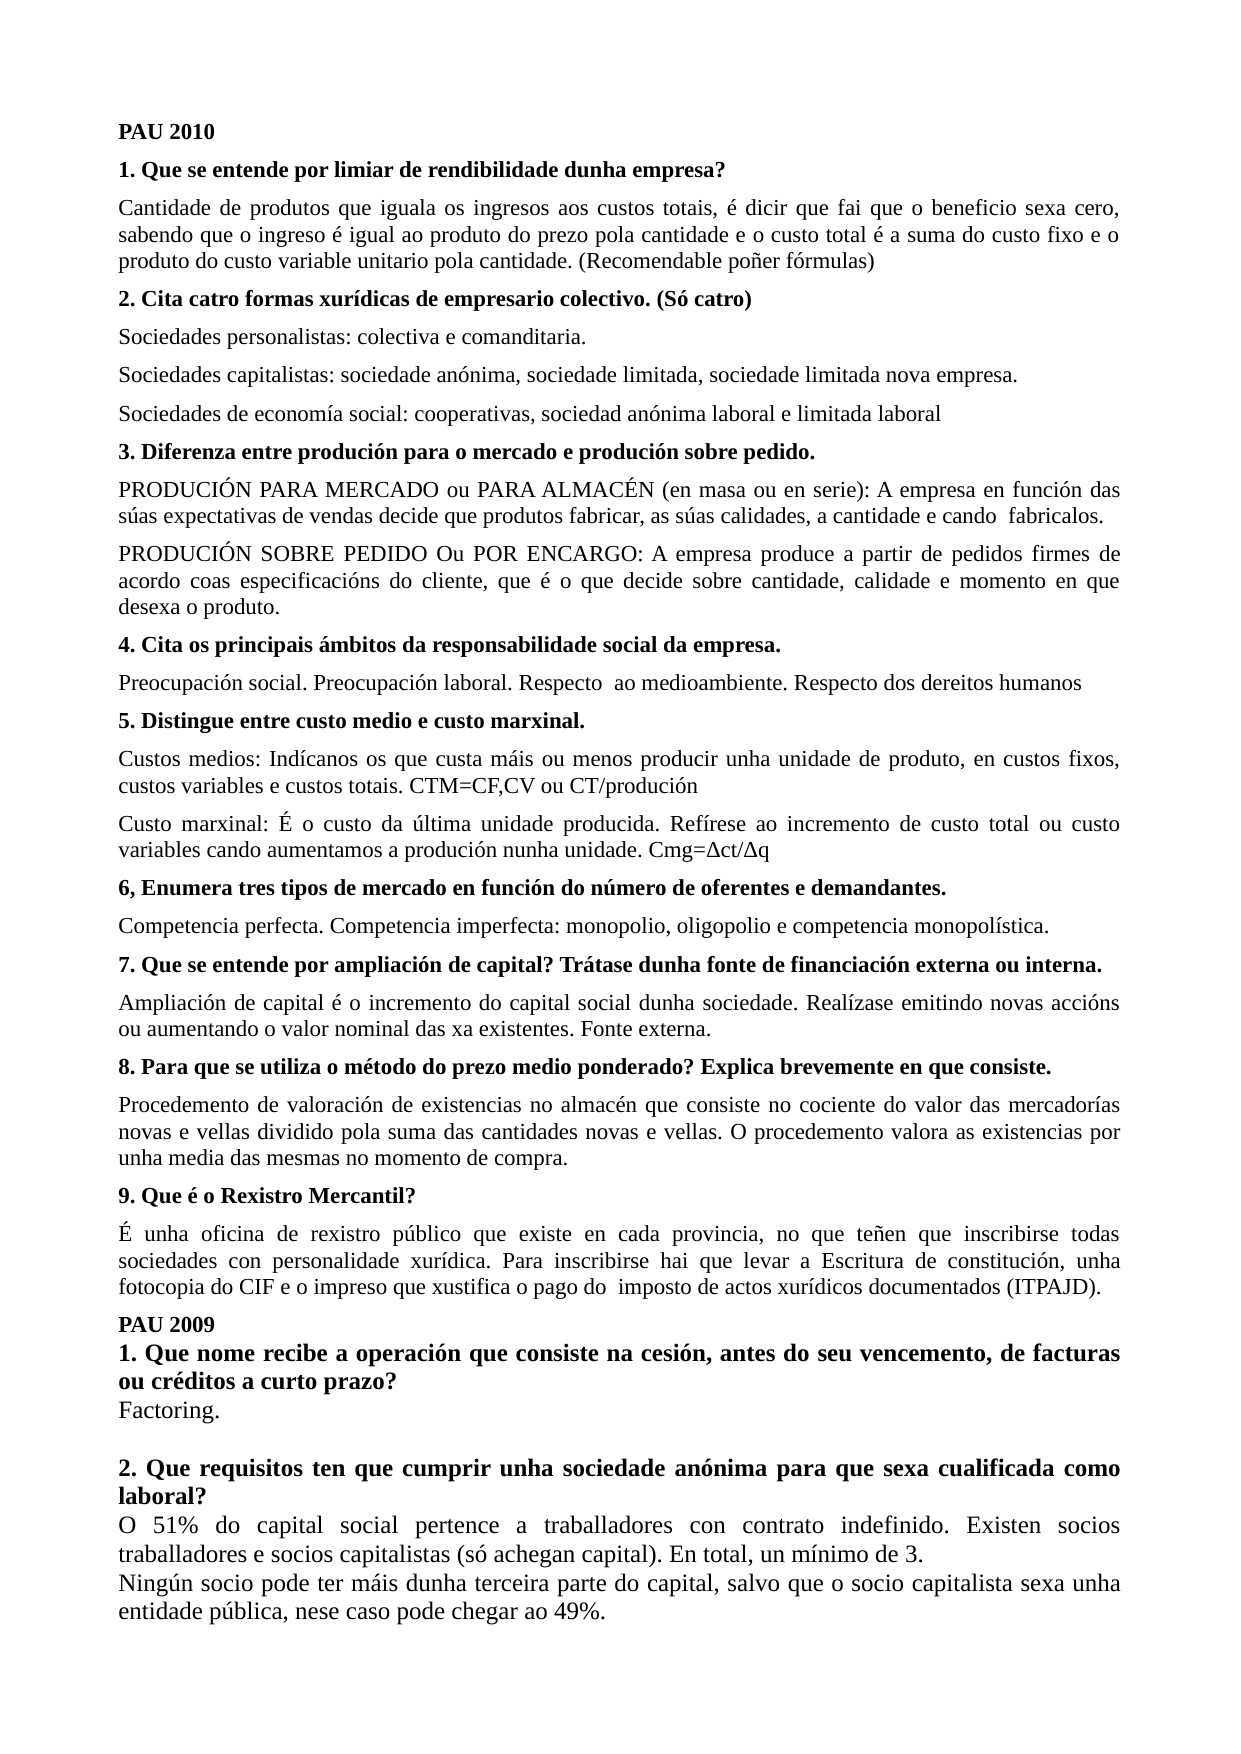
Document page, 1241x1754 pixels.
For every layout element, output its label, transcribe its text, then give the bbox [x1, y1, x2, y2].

text 5. Distingue entre custo medio e custo marxinal. [118, 707, 1122, 734]
text 4. Cita os principais ámbitos da responsabilidade social da empresa. [118, 631, 1122, 657]
text Factoring. [118, 1395, 1122, 1424]
text Sociedades capitalistas: sociedade anónima, sociedade limitada, sociedade limitada nova empresa. [118, 361, 1122, 388]
text Procedemento de valoración de existencias no almacén que consiste no cociente do valor das mercadorías novas e vellas dividido pola suma das cantidades novas e vellas. O procedemento valora as existencias por unha media das mesmas no momento de compra. [118, 1091, 1122, 1171]
text Custo marxinal: É o custo da última unidade producida. Refírese ao incremento de custo total ou custo variables cando aumentamos a produción nunha unidade. Cmg=Δct/Δq [118, 810, 1122, 863]
text É unha oficina de rexistro público que existe en cada provincia, no que teñen que inscribirse todas sociedades con personalidade xurídica. Para inscribirse hai que levar a Escritura de constitución, unha fotocopia do CIF e o impreso que xustifica o pago do imposto de actos xurídicos documentados (ITPAJD). [118, 1220, 1122, 1299]
text PRODUCIÓN PARA MERCADO ou PARA ALMACÉN (en masa ou en serie): A empresa en función das súas expectativas de vendas decide que produtos fabricar, as súas calidades, a cantidade e cando fabricalos. [118, 476, 1122, 528]
text Preocupación social. Preocupación laboral. Respecto ao medioambiente. Respecto dos dereitos humanos [118, 669, 1122, 696]
text Ampliación de capital é o incremento do capital social dunha sociedade. Realízase emitindo novas accións ou aumentando o valor nominal das xa existentes. Fonte externa. [118, 989, 1122, 1042]
text PAU 2009 [118, 1311, 1122, 1338]
text 1. Que se entende por limiar de rendibilidade dunha empresa? [118, 156, 1122, 183]
text 2. Que requisitos ten que cumprir unha sociedade anónima para que sexa cualificada como laboral? [118, 1453, 1122, 1510]
text PRODUCIÓN SOBRE PEDIDO Ou POR ENCARGO: A empresa produce a partir de pedidos firmes de acordo coas especificacións do cliente, que é o que decide sobre cantidade, calidade e momento en que desexa o produto. [118, 540, 1122, 619]
text 7. Que se entende por ampliación de capital? Trátase dunha fonte de financiación externa ou interna. [118, 951, 1122, 977]
text Custos medios: Indícanos os que custa máis ou menos producir unha unidade de produto, en custos fixos, custos variables e custos totais. CTM=CF,CV ou CT/produción [118, 746, 1122, 798]
text PAU 2010 [118, 118, 1122, 144]
text 9. Que é o Rexistro Mercantil? [118, 1182, 1122, 1209]
text Sociedades personalistas: colectiva e comanditaria. [118, 323, 1122, 350]
text 2. Cita catro formas xurídicas de empresario colectivo. (Só catro) [118, 285, 1122, 312]
text 3. Diferenza entre produción para o mercado e produción sobre pedido. [118, 438, 1122, 464]
text O 51% do capital social pertence a traballadores con contrato indefinido. Existen socios traballadores e socios capitalistas (só achegan capital). En total, un mínimo de 3. [118, 1510, 1122, 1568]
text Cantidade de produtos que iguala os ingresos aos custos totais, é dicir que fai que o beneficio sexa cero, sabendo que o ingreso é igual ao produto do prezo pola cantidade e o custo total é a suma do custo fixo e o produto do custo variable unitario pola cantidade. (Recomendable poñer fórmulas) [118, 194, 1122, 273]
text Sociedades de economía social: cooperativas, sociedad anónima laboral e limitada laboral [118, 399, 1122, 426]
text 8. Para que se utiliza o método do prezo medio ponderado? Explica brevemente en que consiste. [118, 1053, 1122, 1080]
text 1. Que nome recibe a operación que consiste na cesión, antes do seu vencemento, de facturas ou créditos a curto prazo? [118, 1338, 1122, 1395]
text Competencia perfecta. Competencia imperfecta: monopolio, oligopolio e competencia monopolística. [118, 913, 1122, 939]
text Ningún socio pode ter máis dunha terceira parte do capital, salvo que o socio capitalista sexa unha entidade pública, nese caso pode chegar ao 49%. [118, 1568, 1122, 1625]
text 6, Enumera tres tipos de mercado en función do número de oferentes e demandantes. [118, 874, 1122, 901]
